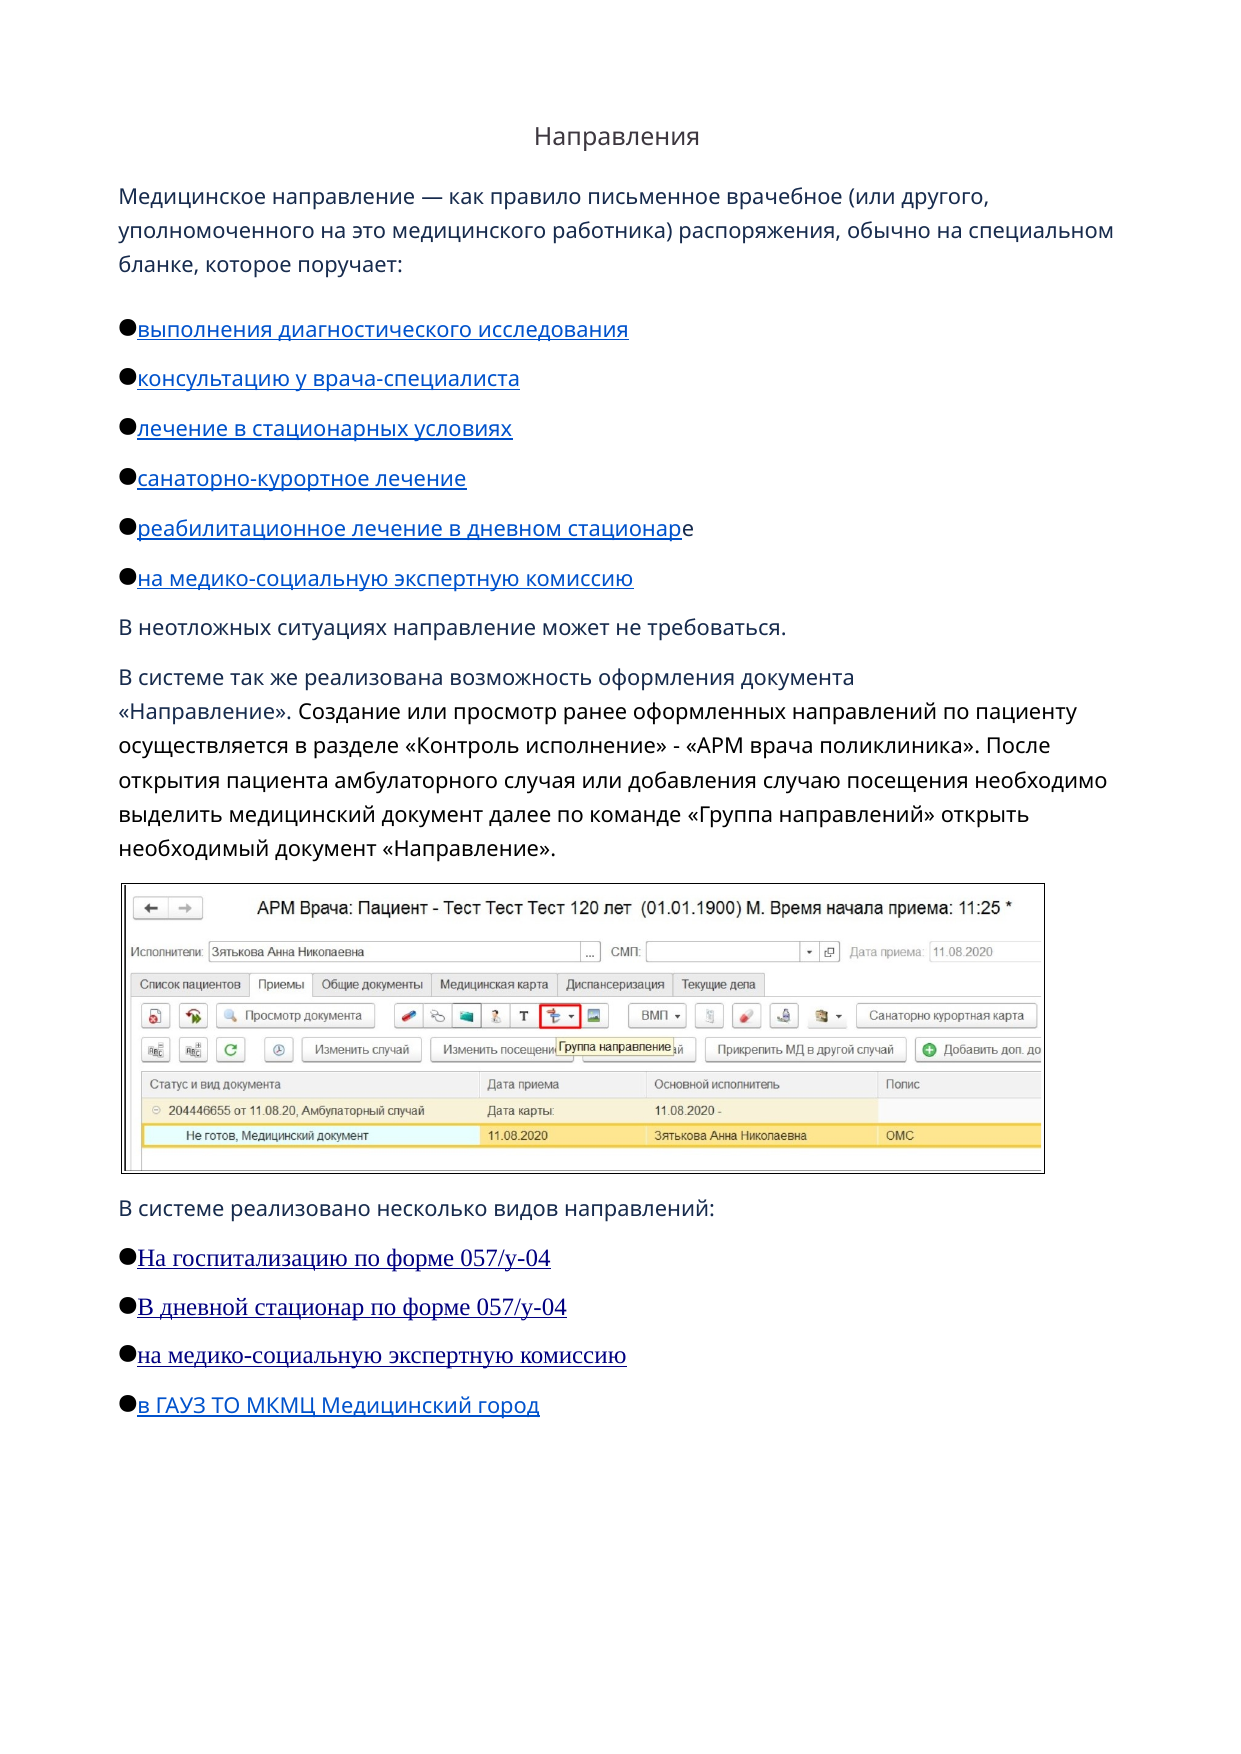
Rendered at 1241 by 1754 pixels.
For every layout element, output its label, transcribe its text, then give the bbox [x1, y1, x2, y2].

list санаторно-курортное лечение [118, 463, 1122, 493]
text Медицинское направление — как правило письменное врачебное (или другого, уполномоченного на это медицинского работника) распоряжения, обычно на специальном бланке, которое поручает: [118, 181, 1122, 279]
list В дневной стационар по форме 057/у-04 [118, 1292, 1122, 1321]
list На госпитализацию по форме 057/у-04 [118, 1243, 1122, 1272]
list лечение в стационарных условиях [118, 413, 1122, 443]
text Направления [118, 118, 1122, 152]
text В системе так же реализована возможность оформления документа «Направление». Создание или просмотр ранее оформленных направлений по пациенту осуществляется в разделе «Контроль исполнение» - «АРМ врача поликлиника». После открытия пациента амбулаторного случая или добавления случаю посещения необходимо выделить медицинский документ далее по команде «Группа направлений» открыть необходимый документ «Направление». [118, 662, 1122, 863]
list в ГАУЗ ТО МКМЦ Медицинский город [118, 1390, 1122, 1420]
list на медико-социальную экспертную комиссию [118, 1340, 1122, 1370]
list консультацию у врача-специалиста [118, 363, 1122, 393]
list выполнения диагностического исследования [118, 314, 1122, 343]
list реабилитационное лечение в дневном стационаре [118, 513, 1122, 543]
text В системе реализовано несколько видов направлений: [118, 1193, 1122, 1223]
text В неотложных ситуациях направление может не требоваться. [118, 612, 1122, 642]
picture [124, 885, 1042, 1171]
list на медико-социальную экспертную комиссию [118, 563, 1122, 592]
